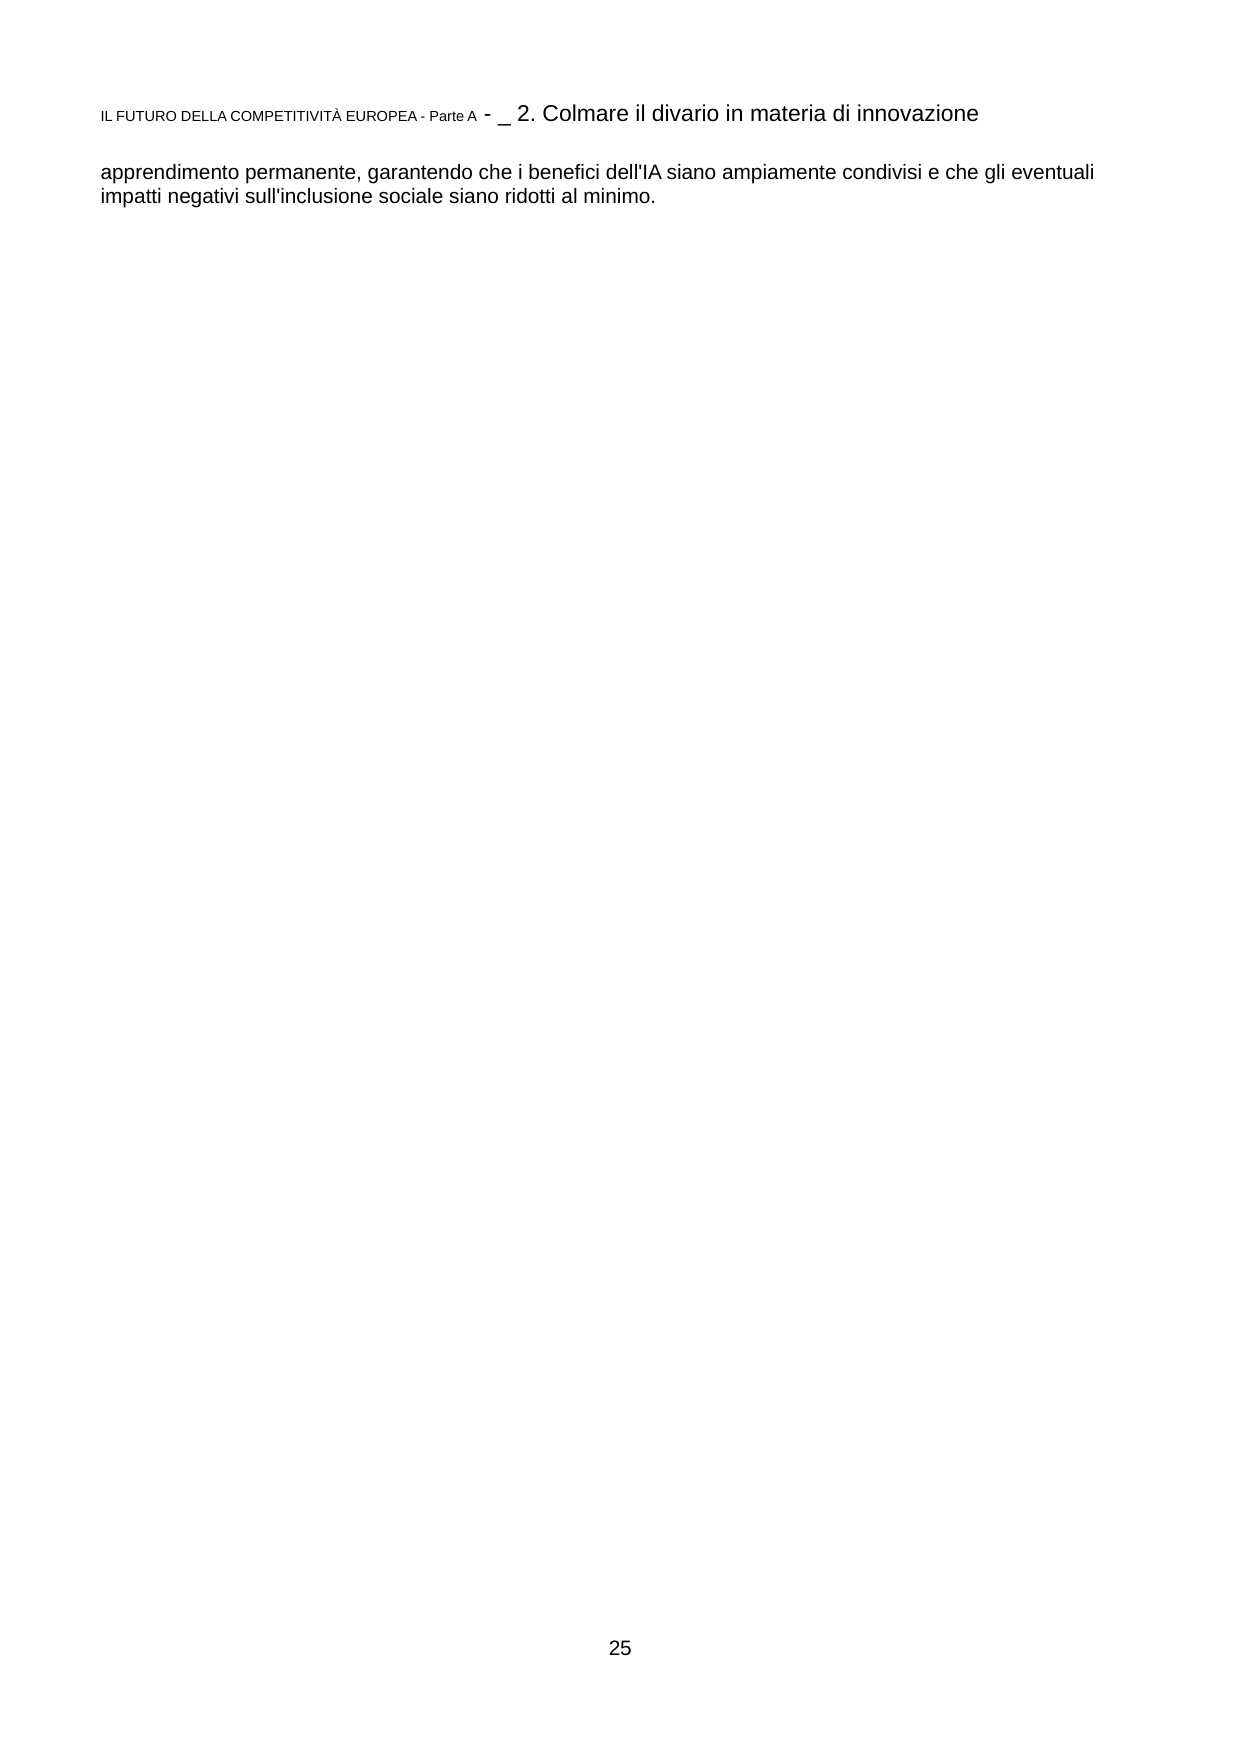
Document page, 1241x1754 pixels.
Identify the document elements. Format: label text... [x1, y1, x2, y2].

text apprendimento permanente, garantendo che i benefici dell'IA siano ampiamente condivisi e che gli eventuali impatti negativi sull'inclusione sociale siano ridotti al minimo. [100, 159, 1140, 207]
